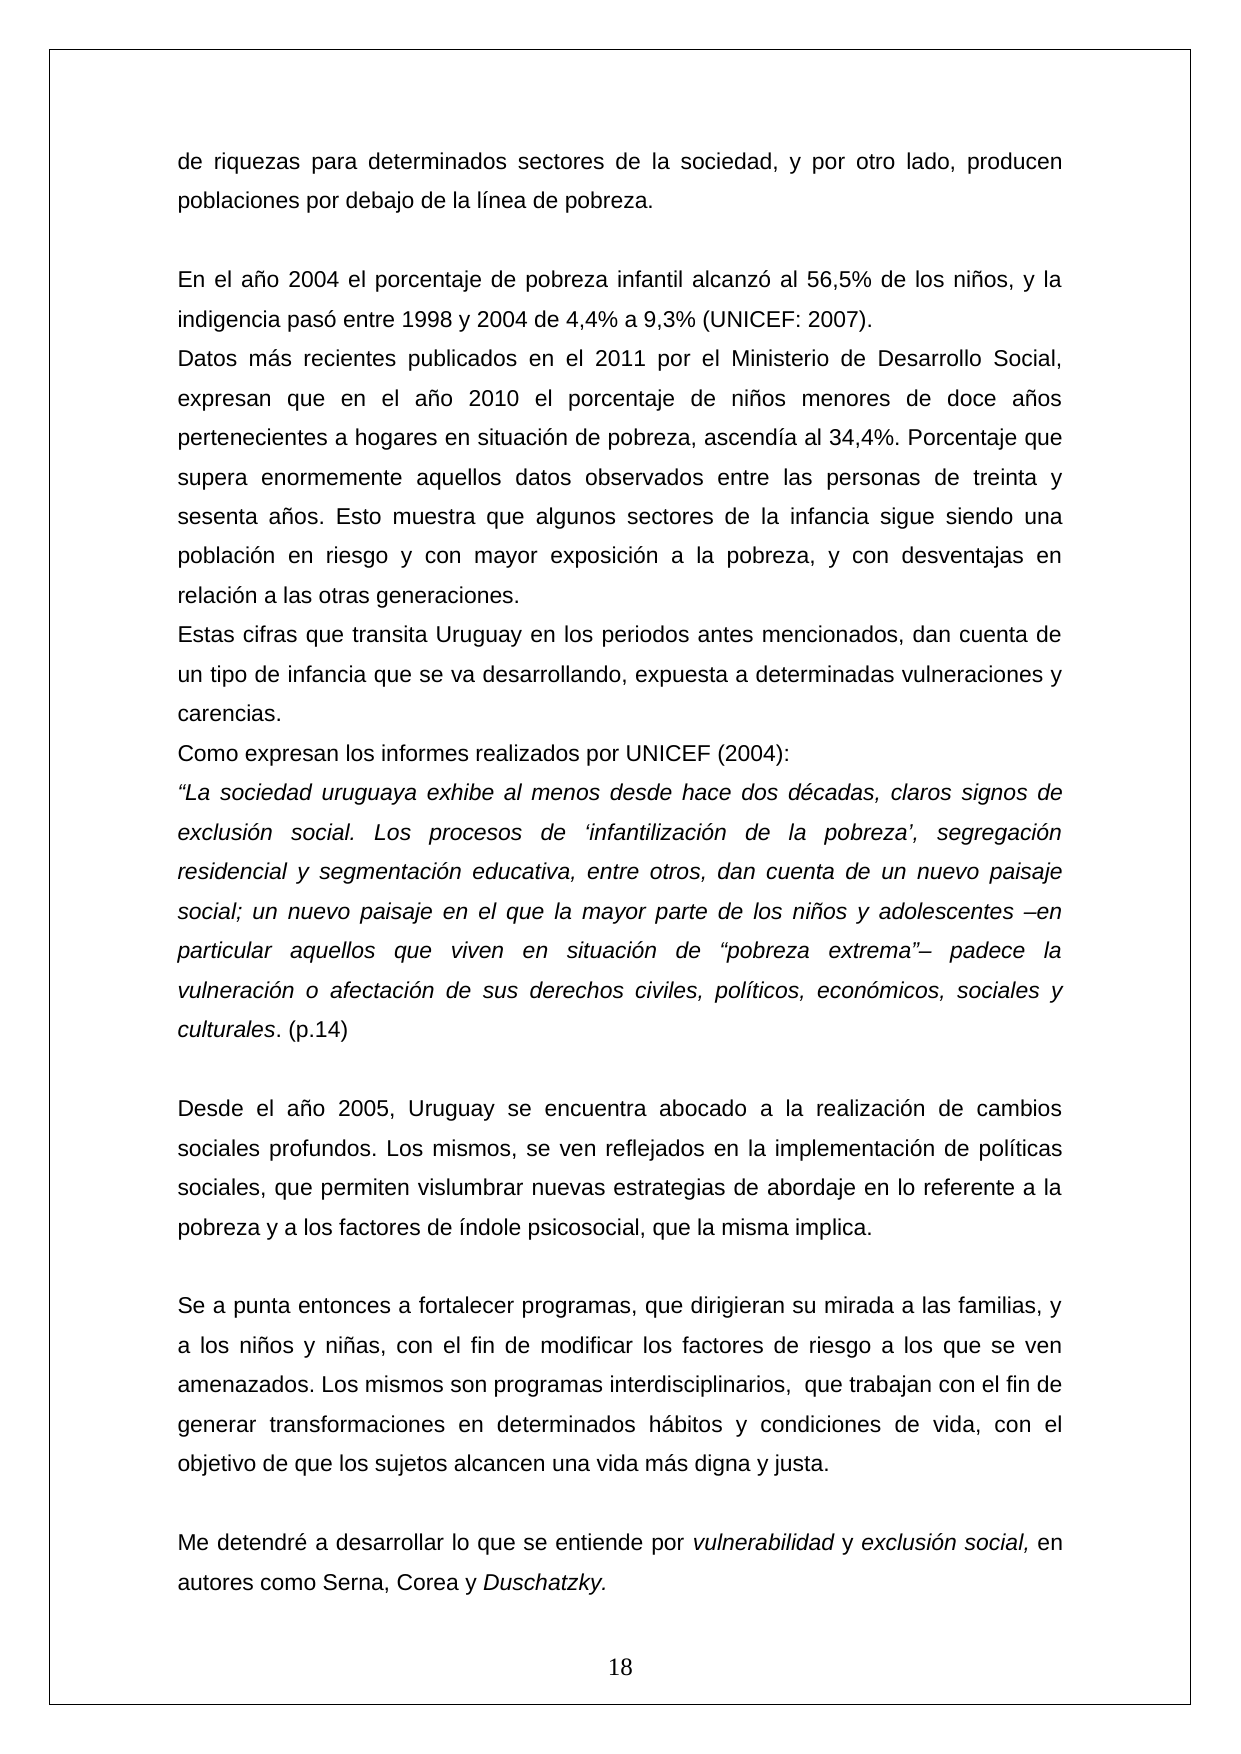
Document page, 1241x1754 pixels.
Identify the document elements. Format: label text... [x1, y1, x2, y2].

text Estas cifras que transita Uruguay en los periodos antes mencionados, dan cuenta de un tipo de infancia que se va desarrollando, expuesta a determinadas vulneraciones y carencias. [177, 621, 1063, 727]
text Datos más recientes publicados en el 2011 por el Ministerio de Desarrollo Social, expresan que en el año 2010 el porcentaje de niños menores de doce años pertenecientes a hogares en situación de pobreza, ascendía al 34,4%. Porcentaje que supera enormemente aquellos datos observados entre las personas de treinta y sesenta años. Esto muestra que algunos sectores de la infancia sigue siendo una población en riesgo y con mayor exposición a la pobreza, y con desventajas en relación a las otras generaciones. [177, 345, 1063, 608]
text Desde el año 2005, Uruguay se encuentra abocado a la realización de cambios sociales profundos. Los mismos, se ven reflejados en la implementación de políticas sociales, que permiten vislumbrar nuevas estrategias de abordaje en lo referente a la pobreza y a los factores de índole psicosocial, que la misma implica. [177, 1095, 1063, 1240]
text Como expresan los informes realizados por UNICEF (2004): [177, 740, 1063, 766]
text En el año 2004 el porcentaje de pobreza infantil alcanzó al 56,5% de los niños, y la indigencia pasó entre 1998 y 2004 de 4,4% a 9,3% (UNICEF: 2007). [177, 266, 1063, 332]
text “La sociedad uruguaya exhibe al menos desde hace dos décadas, claros signos de exclusión social. Los procesos de ‘infantilización de la pobreza’, segregación residencial y segmentación educativa, entre otros, dan cuenta de un nuevo paisaje social; un nuevo paisaje en el que la mayor parte de los niños y adolescentes –en particular aquellos que viven en situación de “pobreza extrema”– padece la vulneración o afectación de sus derechos civiles, políticos, económicos, sociales y culturales. (p.14) [177, 779, 1063, 1042]
text Se a punta entonces a fortalecer programas, que dirigieran su mirada a las familias, y a los niños y niñas, con el fin de modificar los factores de riesgo a los que se ven amenazados. Los mismos son programas interdisciplinarios, que trabajan con el fin de generar transformaciones en determinados hábitos y condiciones de vida, con el objetivo de que los sujetos alcancen una vida más digna y justa. [177, 1292, 1063, 1477]
text de riquezas para determinados sectores de la sociedad, y por otro lado, producen poblaciones por debajo de la línea de pobreza. [177, 148, 1063, 213]
text Me detendré a desarrollar lo que se entiende por vulnerabilidad y exclusión social, en autores como Serna, Corea y Duschatzky. [177, 1529, 1063, 1595]
